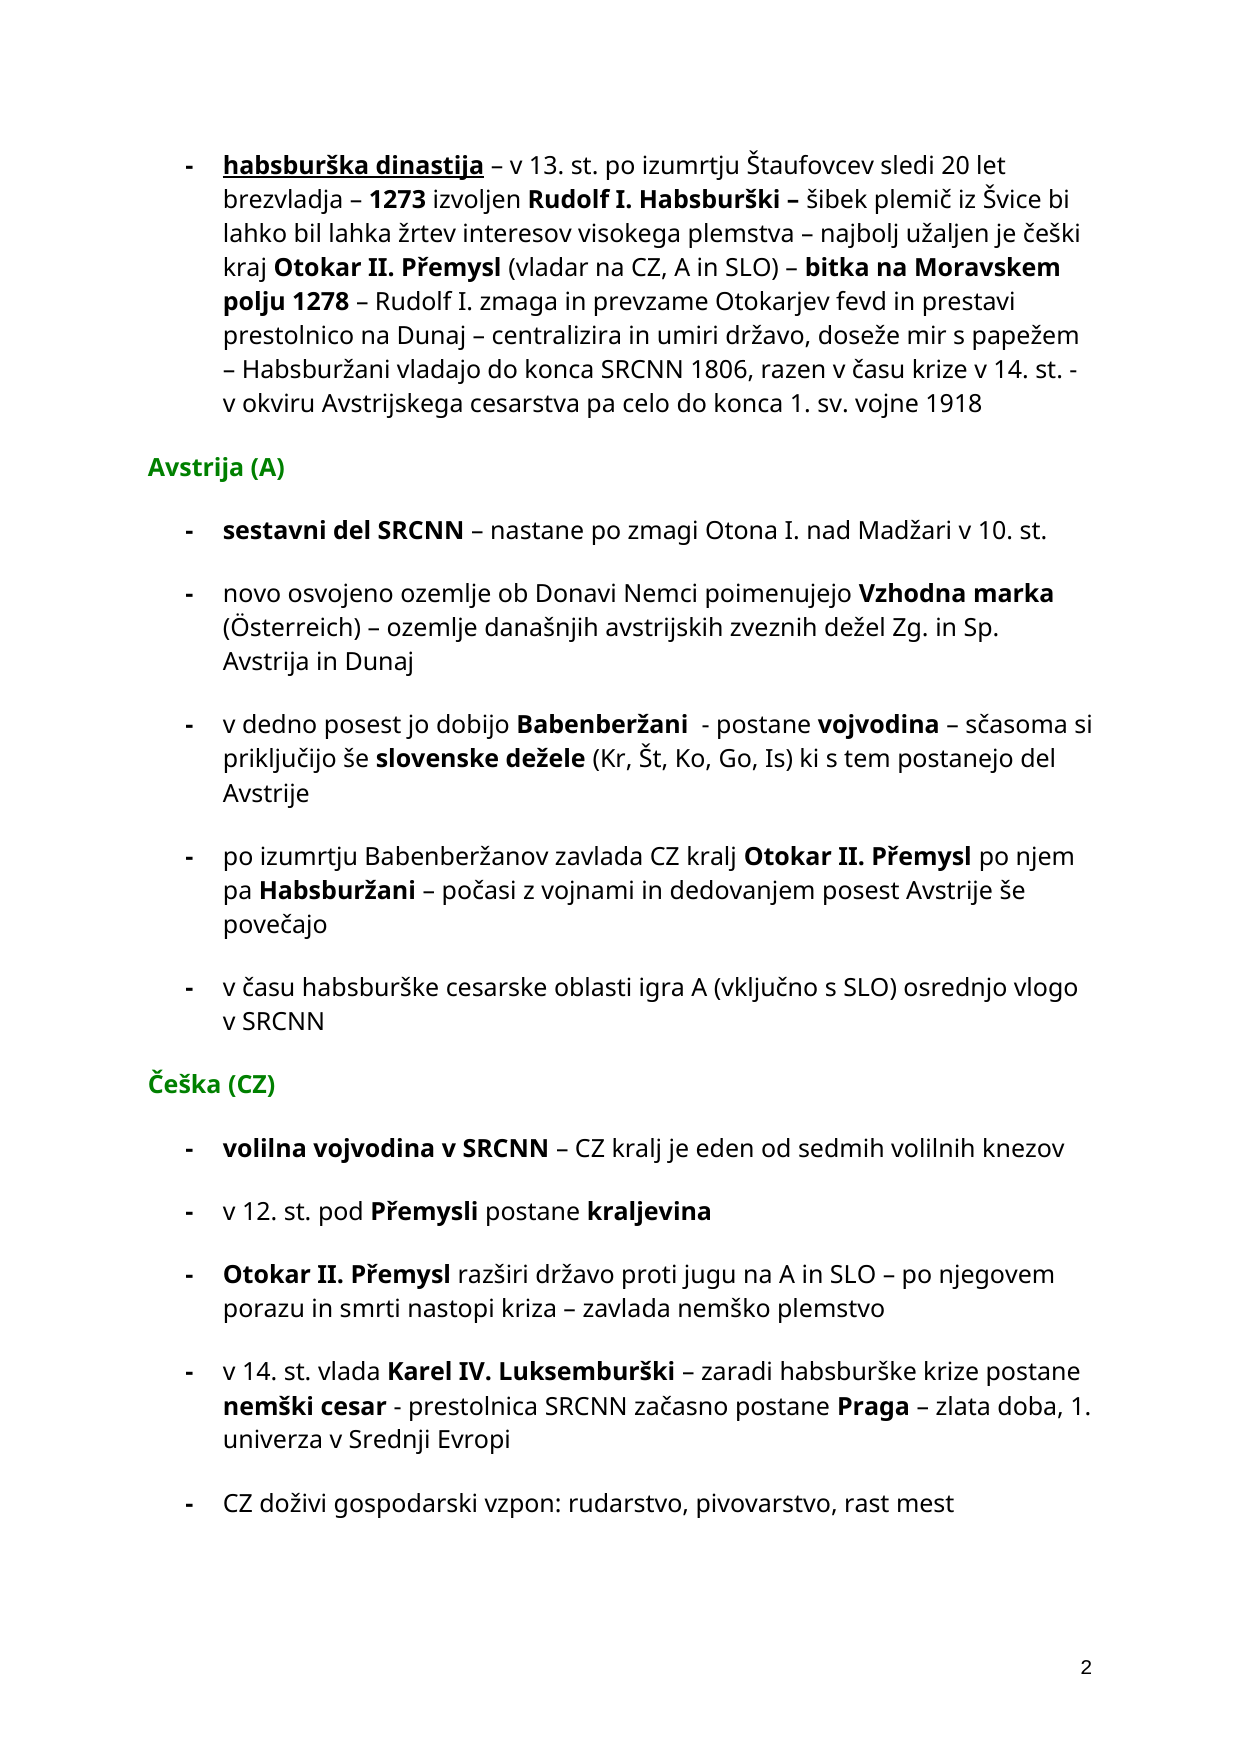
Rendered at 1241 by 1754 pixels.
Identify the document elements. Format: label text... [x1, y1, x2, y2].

text Češka (CZ) [148, 1067, 1093, 1101]
list v 14. st. vlada Karel IV. Luksemburški – zaradi habsburške krize postane nemški cesar - prestolnica SRCNN začasno postane Praga – zlata doba, 1. univerza v Srednji Evropi [185, 1354, 1093, 1456]
list po izumrtju Babenberžanov zavlada CZ kralj Otokar II. Přemysl po njem pa Habsburžani – počasi z vojnami in dedovanjem posest Avstrije še povečajo [185, 838, 1093, 941]
list volilna vojvodina v SRCNN – CZ kralj je eden od sedmih volilnih knezov [185, 1130, 1093, 1164]
list Otokar II. Přemysl razširi državo proti jugu na A in SLO – po njegovem porazu in smrti nastopi kriza – zavlada nemško plemstvo [185, 1257, 1093, 1325]
list v času habsburške cesarske oblasti igra A (vključno s SLO) osrednjo vlogo v SRCNN [185, 970, 1093, 1038]
list CZ doživi gospodarski vzpon: rudarstvo, pivovarstvo, rast mest [185, 1485, 1093, 1519]
list sestavni del SRCNN – nastane po zmagi Otona I. nad Madžari v 10. st. [185, 512, 1093, 547]
list novo osvojeno ozemlje ob Donavi Nemci poimenujejo Vzhodna marka (Österreich) – ozemlje današnjih avstrijskih zveznih dežel Zg. in Sp. Avstrija in Dunaj [185, 576, 1093, 678]
list v dedno posest jo dobijo Babenberžani - postane vojvodina – sčasoma si priključijo še slovenske dežele (Kr, Št, Ko, Go, Is) ki s tem postanejo del Avstrije [185, 707, 1093, 809]
list v 12. st. pod Přemysli postane kraljevina [185, 1193, 1093, 1228]
text Avstrija (A) [148, 449, 1093, 483]
list habsburška dinastija – v 13. st. po izumrtju Štaufovcev sledi 20 let brezvladja – 1273 izvoljen Rudolf I. Habsburški – šibek plemič iz Švice bi lahko bil lahka žrtev interesov visokega plemstva – najbolj užaljen je češki kraj Otokar II. Přemysl (vladar na CZ, A in SLO) – bitka na Moravskem polju 1278 – Rudolf I. zmaga in prevzame Otokarjev fevd in prestavi prestolnico na Dunaj – centralizira in umiri državo, doseže mir s papežem – Habsburžani vladajo do konca SRCNN 1806, razen v času krize v 14. st. - v okviru Avstrijskega cesarstva pa celo do konca 1. sv. vojne 1918 [185, 148, 1093, 420]
